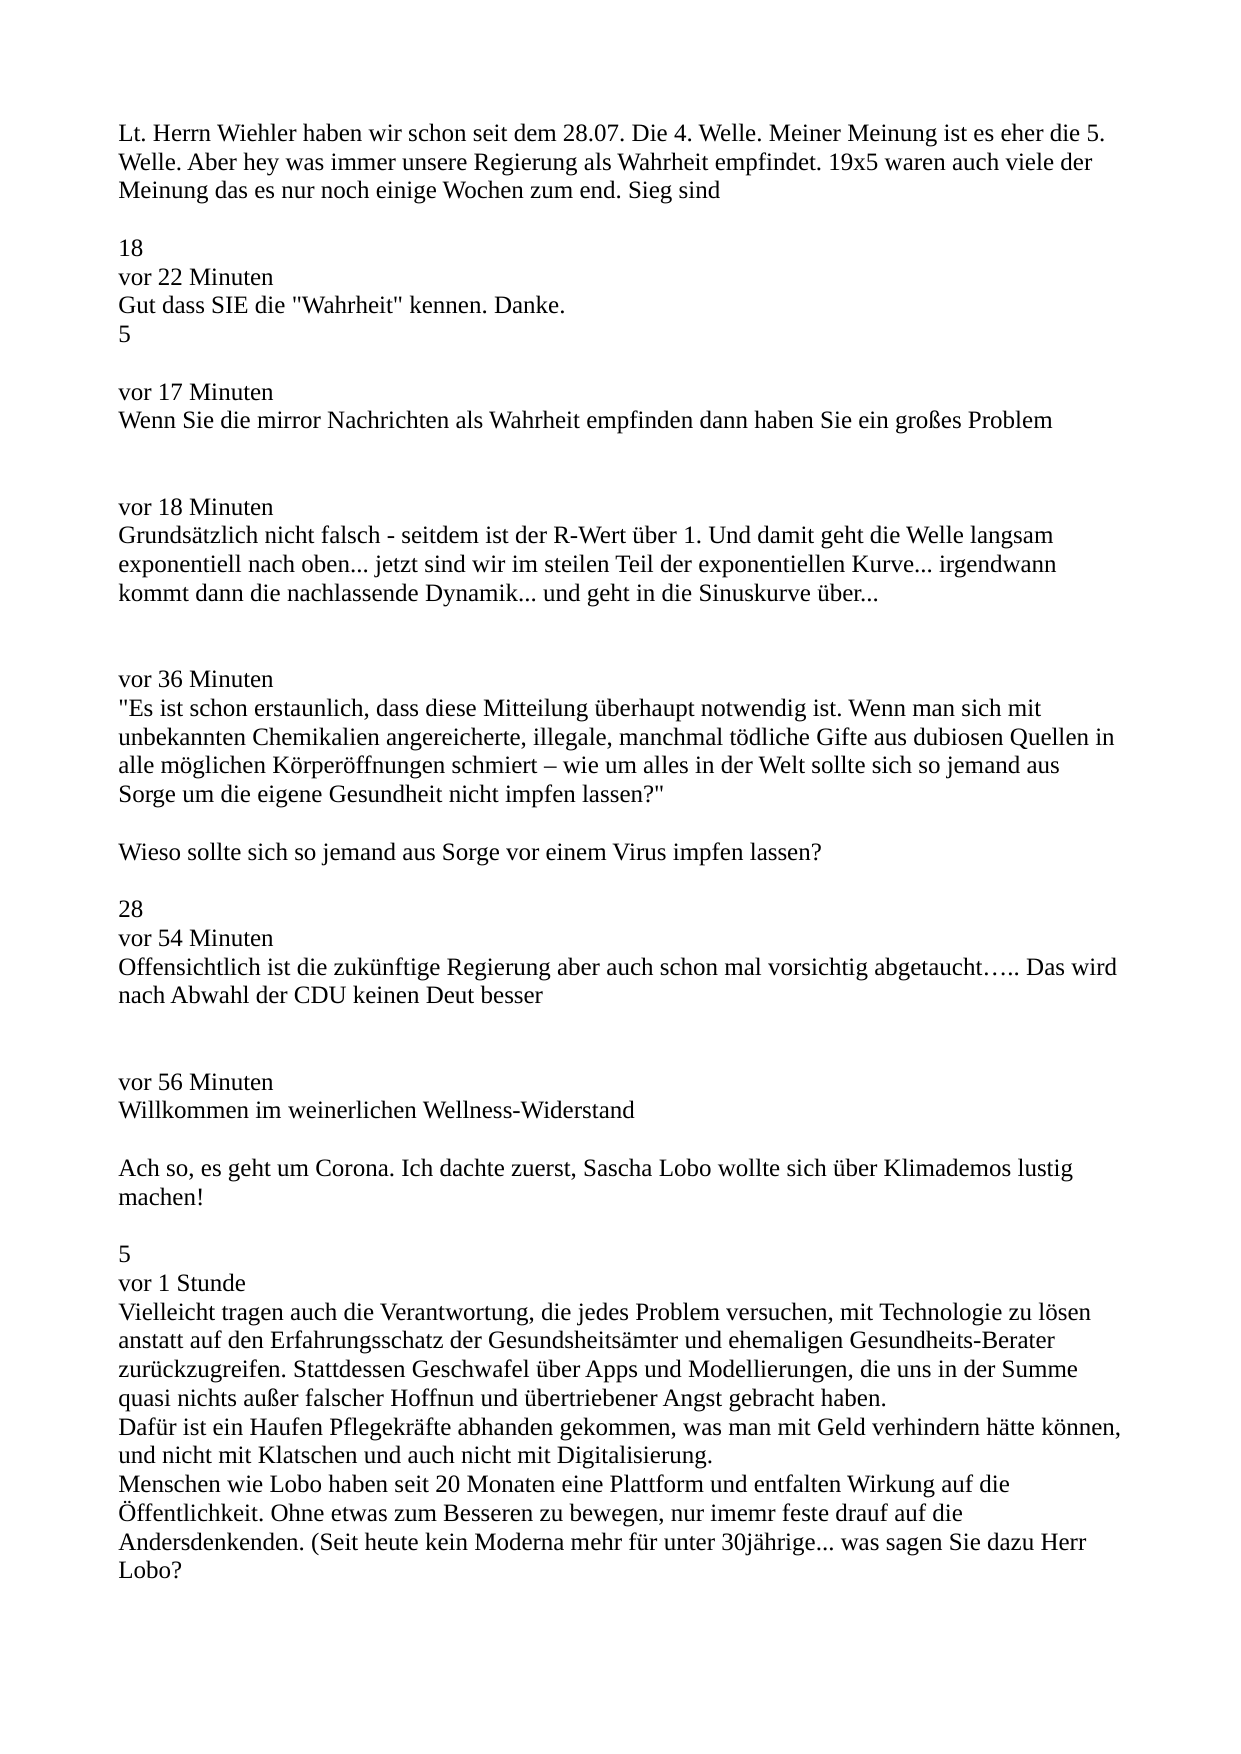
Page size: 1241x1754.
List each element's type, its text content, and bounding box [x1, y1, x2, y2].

text vor 36 Minuten [118, 664, 1122, 693]
text Grundsätzlich nicht falsch - seitdem ist der R-Wert über 1. Und damit geht die Welle langsam exponentiell nach oben... jetzt sind wir im steilen Teil der exponentiellen Kurve... irgendwann kommt dann die nachlassende Dynamik... und geht in die Sinuskurve über... [118, 521, 1122, 607]
text vor 18 Minuten [118, 492, 1122, 521]
text "Es ist schon erstaunlich, dass diese Mitteilung überhaupt notwendig ist. Wenn man sich mit unbekannten Chemikalien angereicherte, illegale, manchmal tödliche Gifte aus dubiosen Quellen in alle möglichen Körperöffnungen schmiert – wie um alles in der Welt sollte sich so jemand aus Sorge um die eigene Gesundheit nicht impfen lassen?" [118, 693, 1122, 808]
text Wenn Sie die mirror Nachrichten als Wahrheit empfinden dann haben Sie ein großes Problem [118, 406, 1122, 434]
text 5 [118, 319, 1122, 348]
text Gut dass SIE die "Wahrheit" kennen. Danke. [118, 291, 1122, 319]
text Menschen wie Lobo haben seit 20 Monaten eine Plattform und entfalten Wirkung auf die Öffentlichkeit. Ohne etwas zum Besseren zu bewegen, nur imemr feste drauf auf die Andersdenkenden. (Seit heute kein Moderna mehr für unter 30jährige... was sagen Sie dazu Herr Lobo? [118, 1469, 1122, 1584]
text Ach so, es geht um Corona. Ich dachte zuerst, Sascha Lobo wollte sich über Klimademos lustig machen! [118, 1153, 1122, 1211]
text Vielleicht tragen auch die Verantwortung, die jedes Problem versuchen, mit Technologie zu lösen anstatt auf den Erfahrungsschatz der Gesundsheitsämter und ehemaligen Gesundheits-Berater zurückzugreifen. Stattdessen Geschwafel über Apps und Modellierungen, die uns in der Summe quasi nichts außer falscher Hoffnun und übertriebener Angst gebracht haben. [118, 1297, 1122, 1412]
text 5 [118, 1239, 1122, 1268]
text 18 [118, 233, 1122, 262]
text vor 56 Minuten [118, 1067, 1122, 1096]
text vor 1 Stunde [118, 1268, 1122, 1297]
text Lt. Herrn Wiehler haben wir schon seit dem 28.07. Die 4. Welle. Meiner Meinung ist es eher die 5. Welle. Aber hey was immer unsere Regierung als Wahrheit empfindet. 19x5 waren auch viele der Meinung das es nur noch einige Wochen zum end. Sieg sind [118, 118, 1122, 204]
text Willkommen im weinerlichen Wellness-Widerstand [118, 1096, 1122, 1124]
text vor 22 Minuten [118, 262, 1122, 291]
text Offensichtlich ist die zukünftige Regierung aber auch schon mal vorsichtig abgetaucht….. Das wird nach Abwahl der CDU keinen Deut besser [118, 952, 1122, 1009]
text 28 [118, 894, 1122, 923]
text vor 17 Minuten [118, 377, 1122, 406]
text Wieso sollte sich so jemand aus Sorge vor einem Virus impfen lassen? [118, 837, 1122, 866]
text Dafür ist ein Haufen Pflegekräfte abhanden gekommen, was man mit Geld verhindern hätte können, und nicht mit Klatschen und auch nicht mit Digitalisierung. [118, 1412, 1122, 1469]
text vor 54 Minuten [118, 923, 1122, 952]
